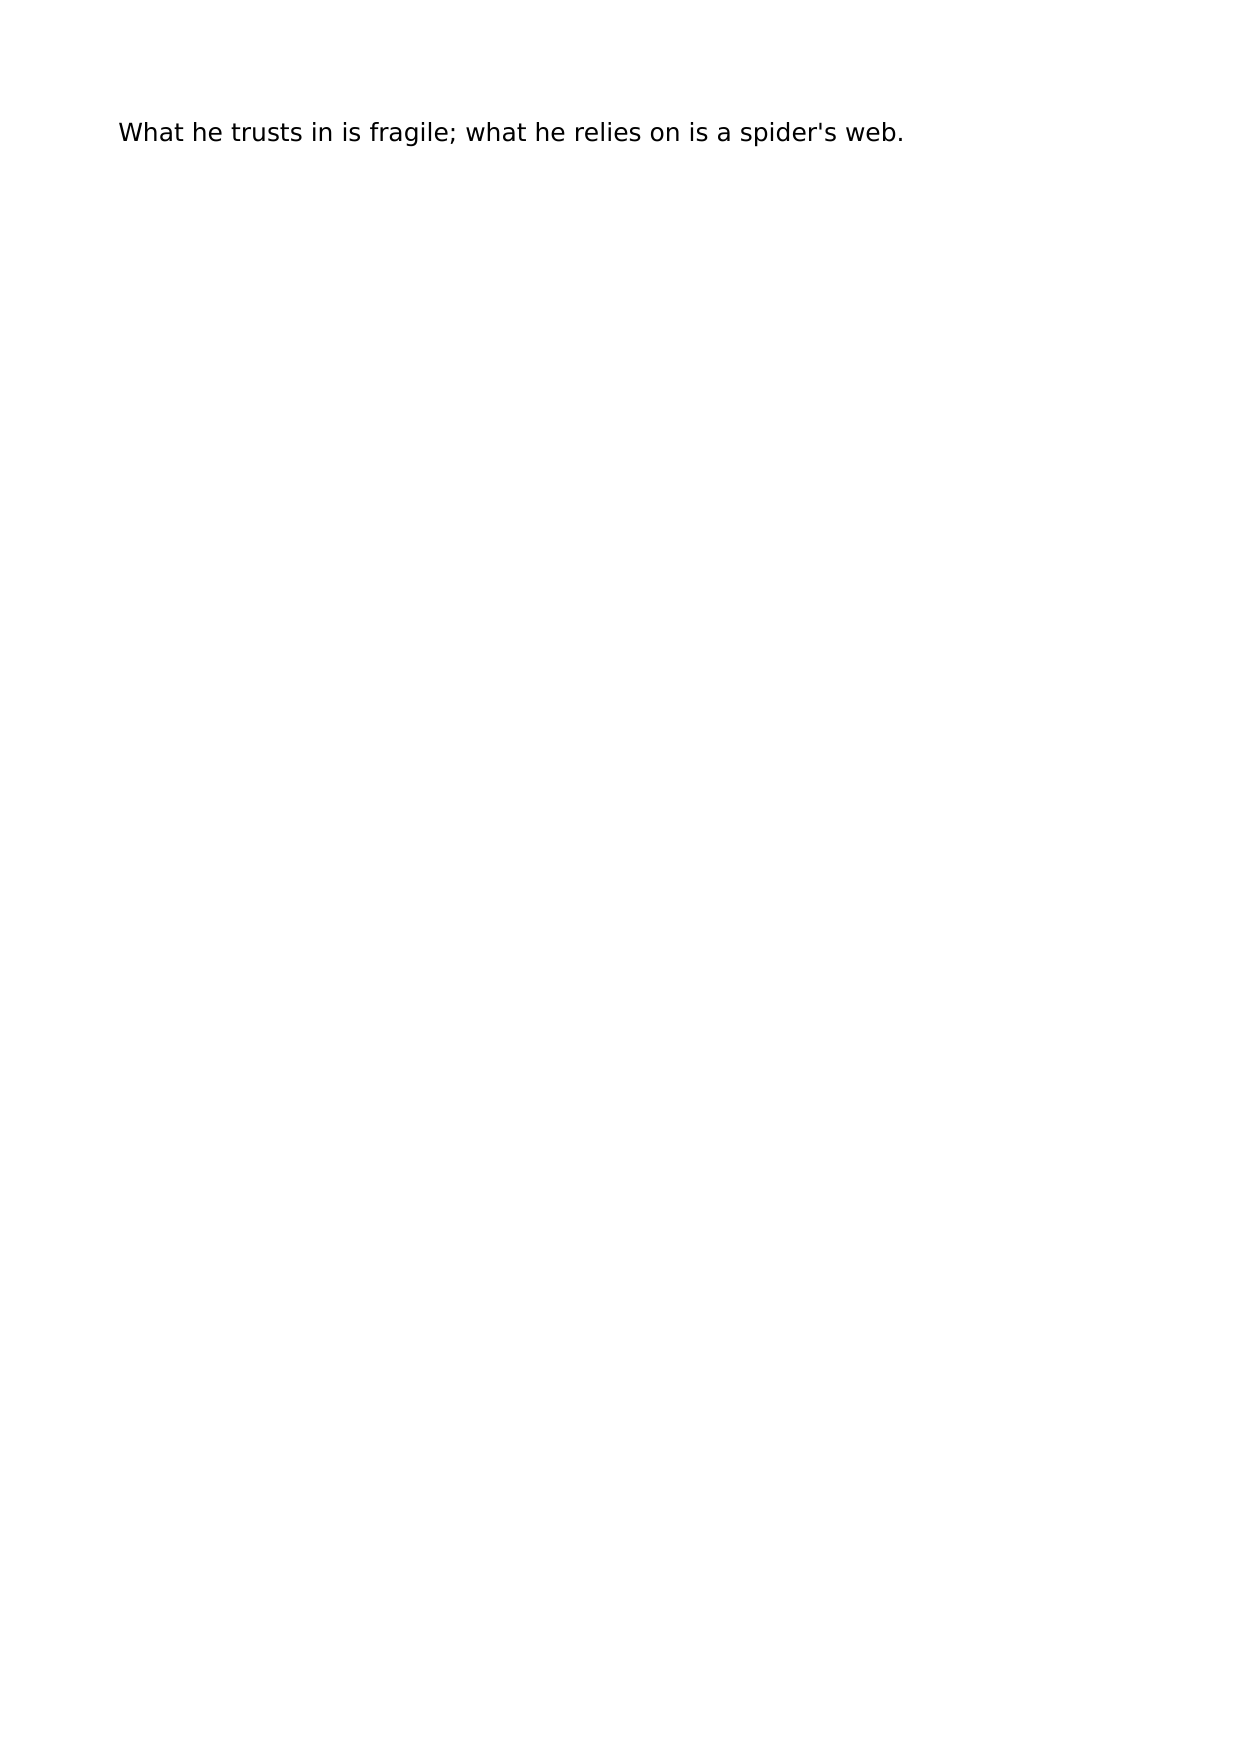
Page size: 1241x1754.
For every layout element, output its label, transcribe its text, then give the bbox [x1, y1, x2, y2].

text What he trusts in is fragile; what he relies on is a spider's web. [118, 118, 1122, 147]
